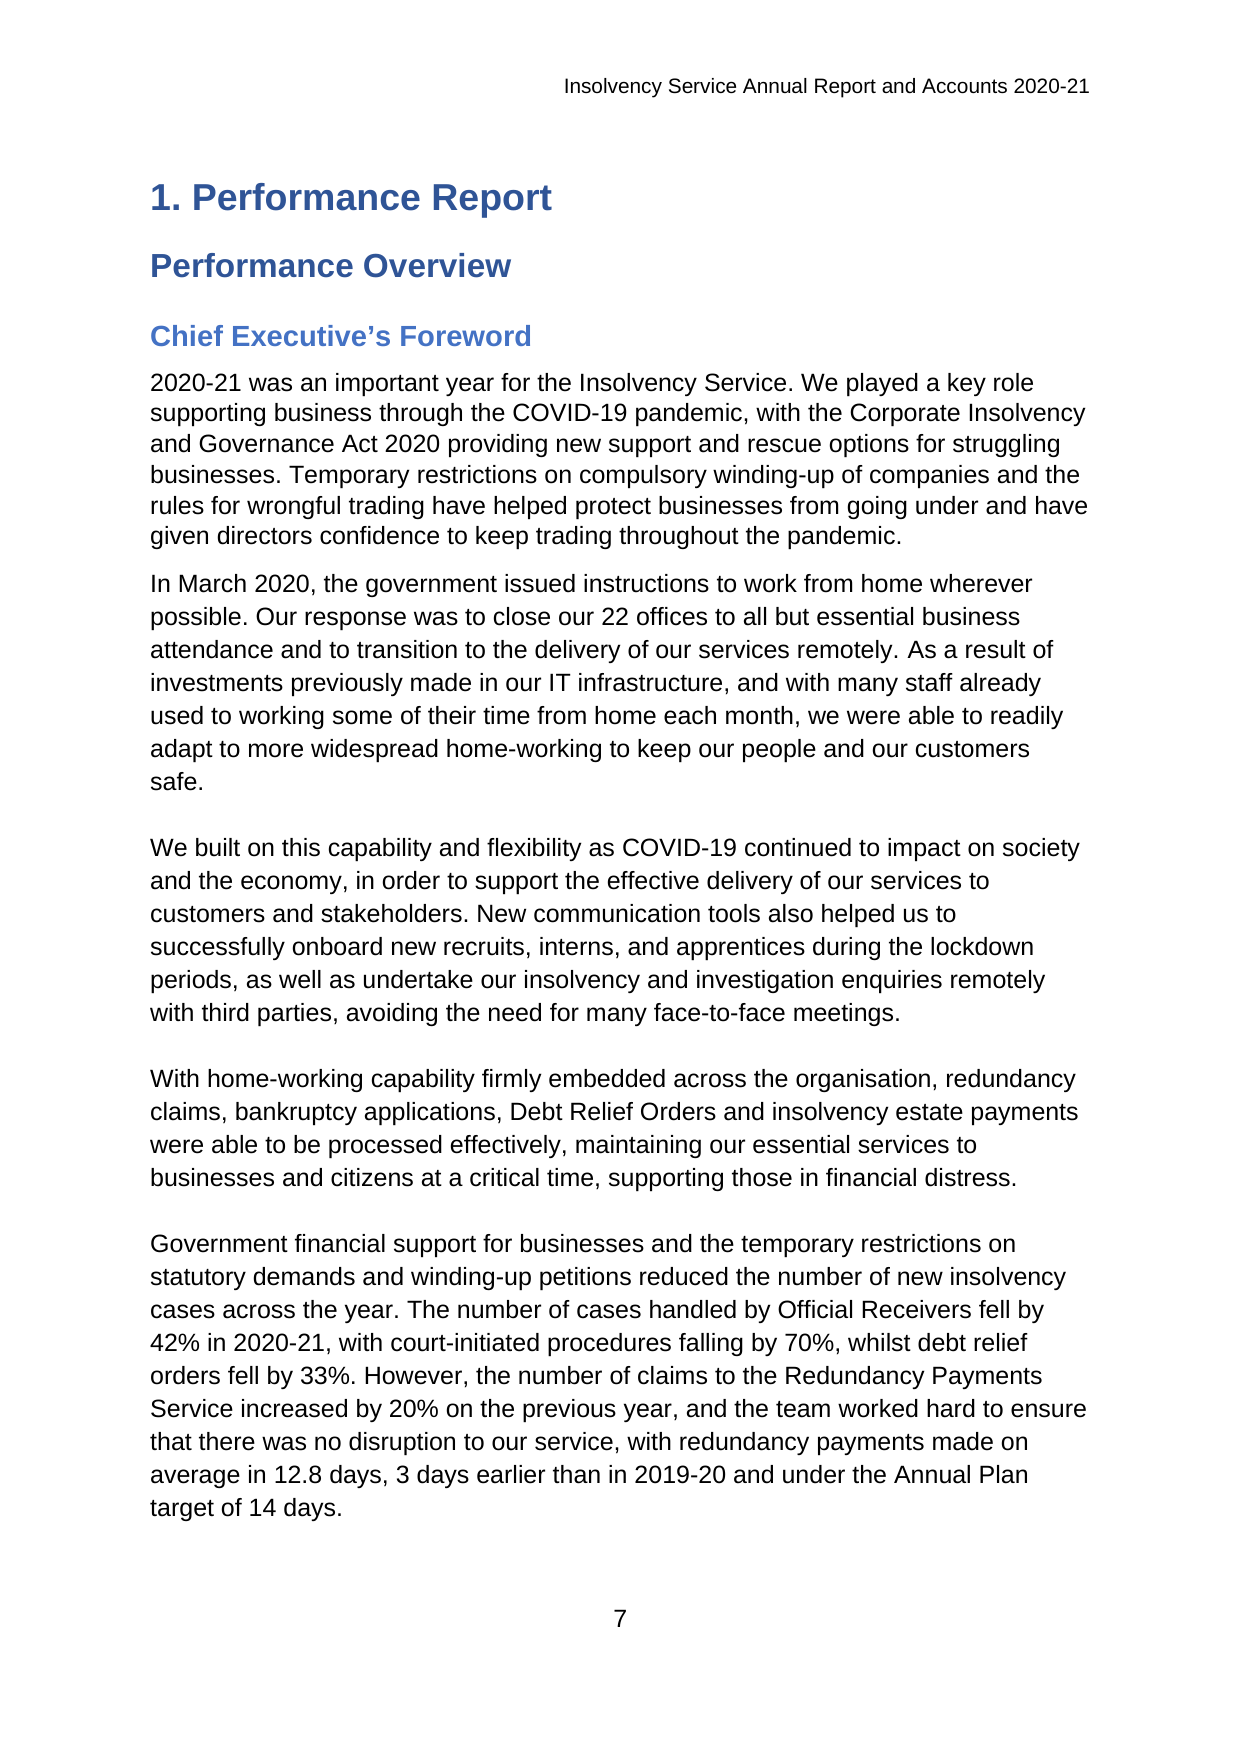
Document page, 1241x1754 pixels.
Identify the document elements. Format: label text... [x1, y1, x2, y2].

text We built on this capability and flexibility as COVID-19 continued to impact on society and the economy, in order to support the effective delivery of our services to customers and stakeholders. New communication tools also helped us to successfully onboard new recruits, interns, and apprentices during the lockdown periods, as well as undertake our insolvency and investigation enquiries remotely with third parties, avoiding the need for many face-to-face meetings. [150, 833, 1090, 1027]
subtitle 1. Performance Report [150, 175, 1090, 218]
text In March 2020, the government issued instructions to work from home wherever possible. Our response was to close our 22 offices to all but essential business attendance and to transition to the delivery of our services remotely. As a result of investments previously made in our IT infrastructure, and with many staff already used to working some of their time from home each month, we were able to readily adapt to more widespread home-working to keep our people and our customers safe. [150, 569, 1090, 796]
text 2020-21 was an important year for the Insolvency Service. We played a key role supporting business through the COVID-19 pandemic, with the Corporate Insolvency and Governance Act 2020 providing new support and rescue options for struggling businesses. Temporary restrictions on compulsory winding-up of companies and the rules for wrongful trading have helped protect businesses from going under and have given directors confidence to keep trading throughout the pandemic. [150, 368, 1090, 550]
subtitle Chief Executive’s Foreword [150, 319, 1090, 353]
text Government financial support for businesses and the temporary restrictions on statutory demands and winding-up petitions reduced the number of new insolvency cases across the year. The number of cases handled by Official Receivers fell by 42% in 2020-21, with court-initiated procedures falling by 70%, whilst debt relief orders fell by 33%. However, the number of claims to the Redundancy Payments Service increased by 20% on the previous year, and the team worked hard to ensure that there was no disruption to our service, with redundancy payments made on average in 12.8 days, 3 days earlier than in 2019-20 and under the Annual Plan target of 14 days. [150, 1229, 1090, 1522]
text With home-working capability firmly embedded across the organisation, redundancy claims, bankruptcy applications, Debt Relief Orders and insolvency estate payments were able to be processed effectively, maintaining our essential services to businesses and citizens at a critical time, supporting those in financial distress. [150, 1064, 1090, 1192]
subtitle Performance Overview [150, 246, 1090, 284]
